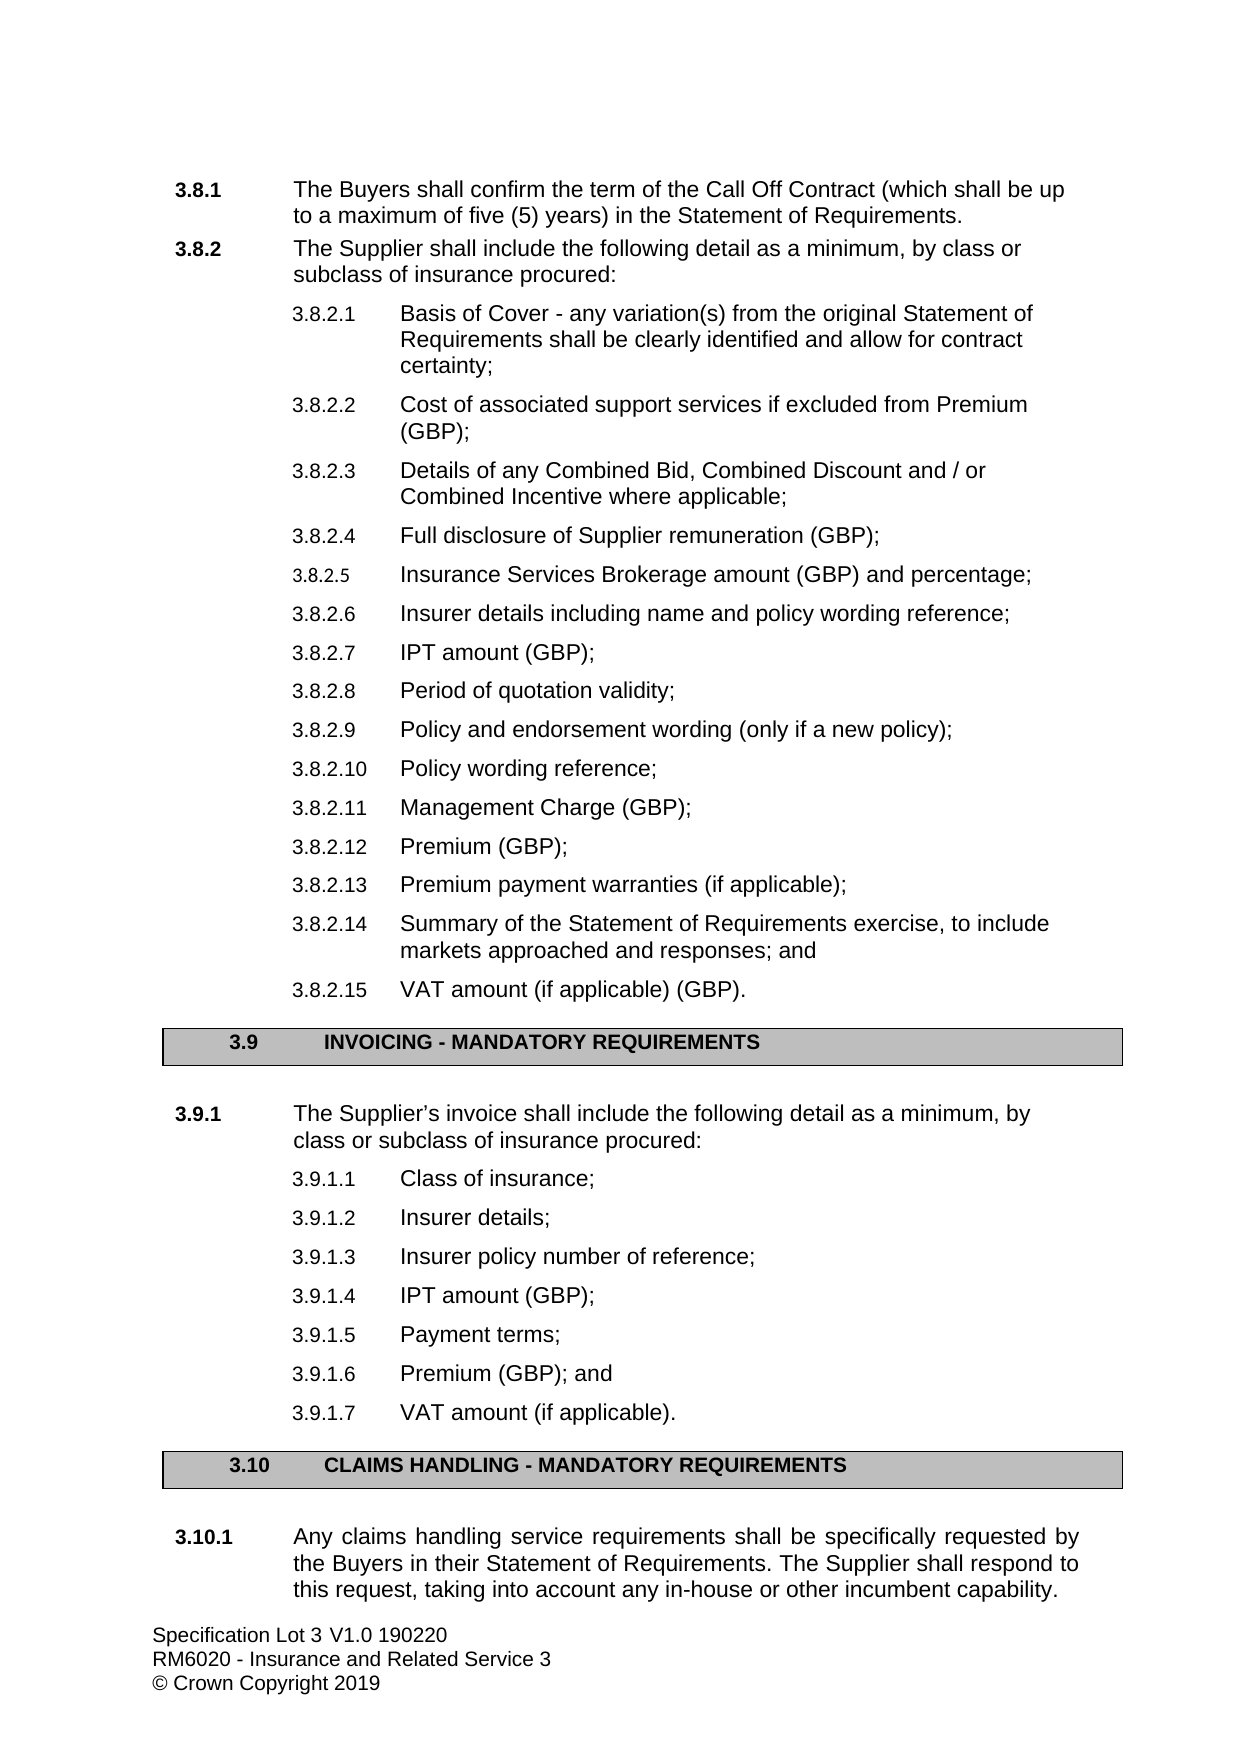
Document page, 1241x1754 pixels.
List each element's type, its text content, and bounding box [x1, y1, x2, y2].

list IPT amount (GBP); [292, 638, 1103, 665]
list Cost of associated support services if excluded from Premium (GBP); [292, 391, 1103, 444]
list Insurance Services Brokerage amount (GBP) and percentage; [292, 561, 1103, 587]
list The Supplier’s invoice shall include the following detail as a minimum, by class or subclass of insurance procured: [175, 1100, 1079, 1153]
list VAT amount (if applicable) (GBP). [292, 976, 1103, 1002]
list IPT amount (GBP); [292, 1282, 1103, 1308]
list Class of insurance; [292, 1165, 1103, 1192]
list Premium payment warranties (if applicable); [292, 871, 1103, 898]
list Management Charge (GBP); [292, 794, 1103, 820]
list Premium (GBP); [292, 833, 1103, 859]
list Insurer details including name and policy wording reference; [292, 599, 1103, 626]
list The Supplier shall include the following detail as a minimum, by class or subclass of insurance procured: [175, 234, 1079, 287]
list Policy wording reference; [292, 755, 1103, 781]
list Premium (GBP); and [292, 1359, 1103, 1386]
list Period of quotation validity; [292, 677, 1103, 704]
list Any claims handling service requirements shall be specifically requested by the Buyers in their Statement of Requirements. The Supplier shall respond to this request, taking into account any in-house or other incumbent capability. [175, 1523, 1080, 1602]
list VAT amount (if applicable). [292, 1398, 1103, 1425]
list Summary of the Statement of Requirements exercise, to include markets approached and responses; and [292, 910, 1079, 963]
list Details of any Combined Bid, Combined Discount and / or Combined Incentive where applicable; [292, 457, 1010, 509]
list Payment terms; [292, 1321, 1103, 1347]
list Basis of Cover - any variation(s) from the original Statement of Requirements shall be clearly identified and allow for contract certainty; [292, 300, 1079, 379]
list Full disclosure of Supplier remuneration (GBP); [292, 522, 1103, 548]
list Insurer details; [292, 1204, 1103, 1231]
list Insurer policy number of reference; [292, 1243, 1103, 1269]
list The Buyers shall confirm the term of the Call Off Contract (which shall be up to a maximum of five (5) years) in the Statement of Requirements. [175, 176, 1079, 228]
list Policy and endorsement wording (only if a new policy); [292, 716, 1103, 742]
